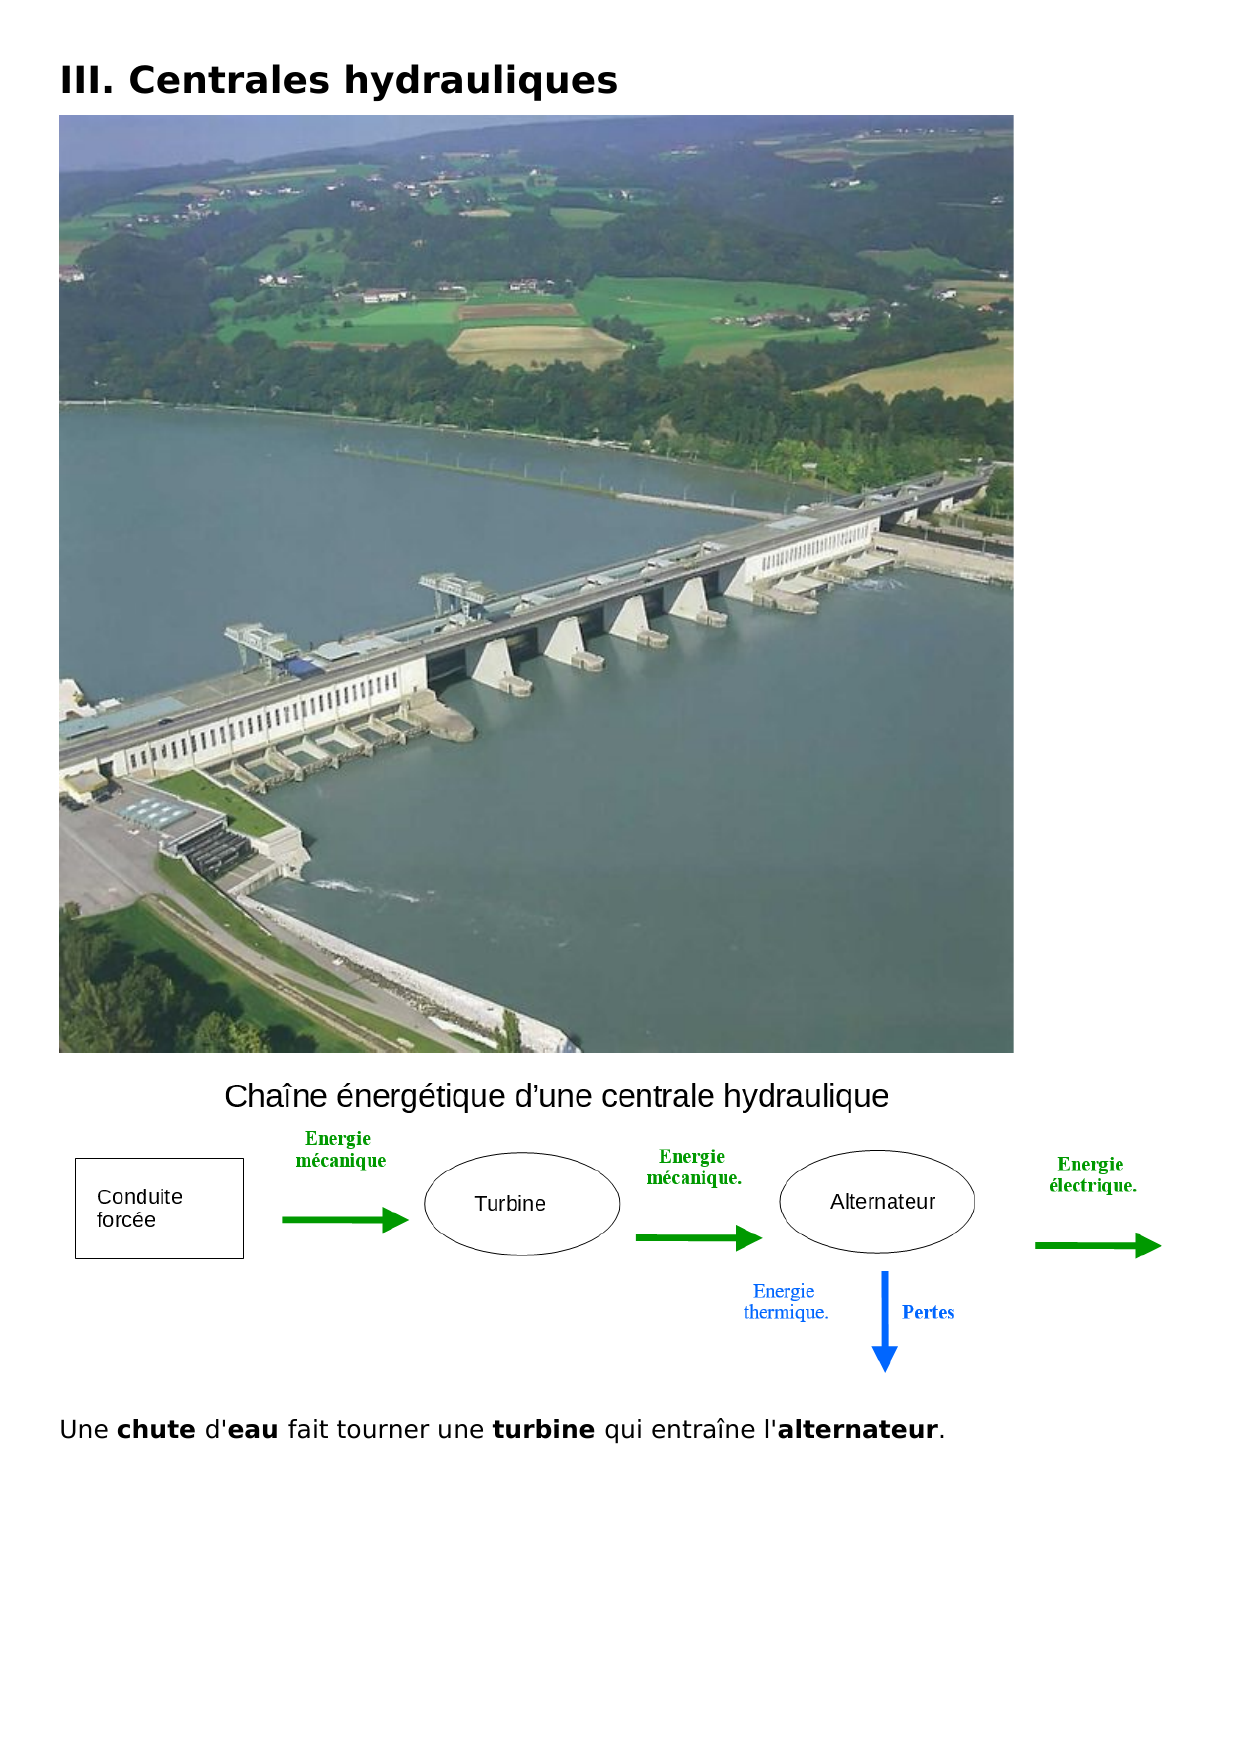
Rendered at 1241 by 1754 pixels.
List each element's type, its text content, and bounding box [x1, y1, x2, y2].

picture [59, 115, 1014, 1053]
picture [59, 1065, 1182, 1403]
text Une chute d'eau fait tourner une turbine qui entraîne l'alternateur. [59, 1415, 1181, 1444]
subtitle III. Centrales hydrauliques [59, 59, 1181, 103]
